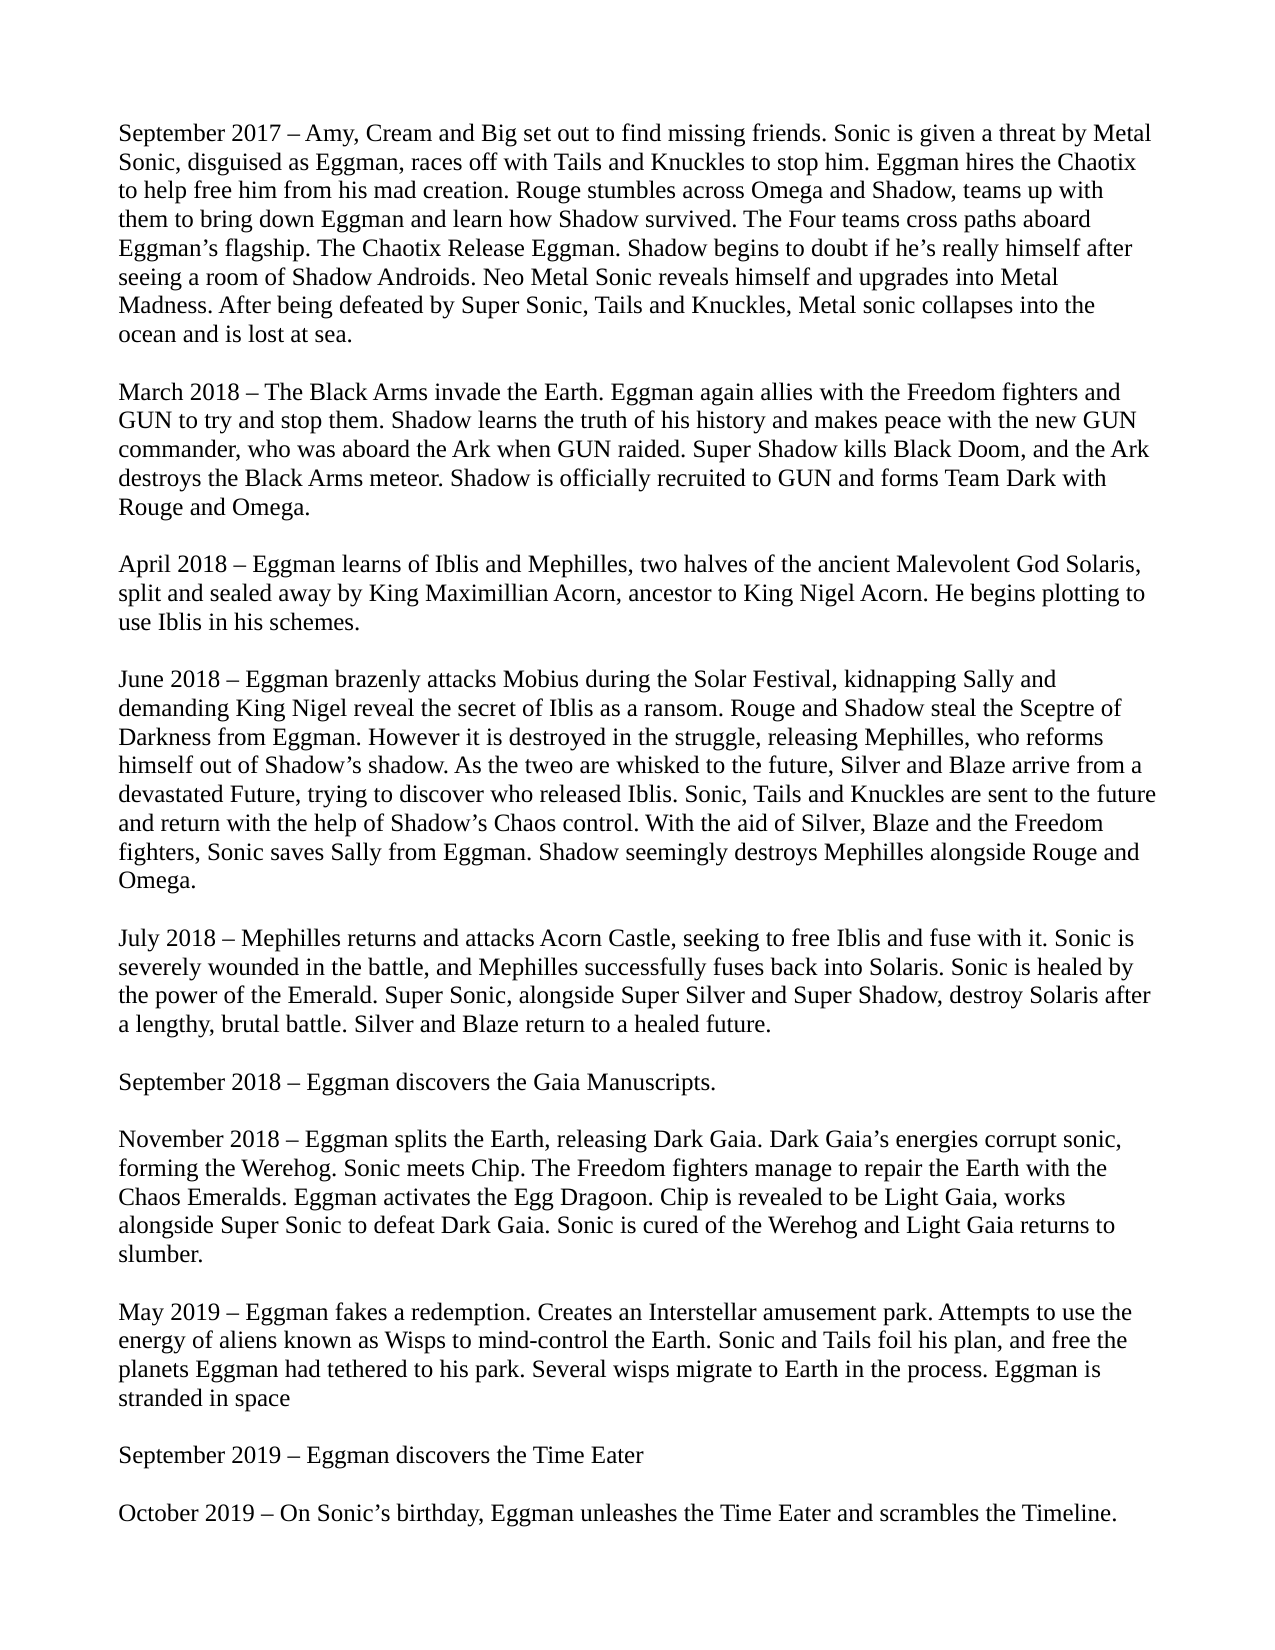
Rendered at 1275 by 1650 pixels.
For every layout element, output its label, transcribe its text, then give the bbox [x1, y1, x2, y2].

text September 2017 – Amy, Cream and Big set out to find missing friends. Sonic is given a threat by Metal Sonic, disguised as Eggman, races off with Tails and Knuckles to stop him. Eggman hires the Chaotix to help free him from his mad creation. Rouge stumbles across Omega and Shadow, teams up with them to bring down Eggman and learn how Shadow survived. The Four teams cross paths aboard Eggman’s flagship. The Chaotix Release Eggman. Shadow begins to doubt if he’s really himself after seeing a room of Shadow Androids. Neo Metal Sonic reveals himself and upgrades into Metal Madness. After being defeated by Super Sonic, Tails and Knuckles, Metal sonic collapses into the ocean and is lost at sea. March 2018 – The Black Arms invade the Earth. Eggman again allies with the Freedom fighters and GUN to try and stop them. Shadow learns the truth of his history and makes peace with the new GUN commander, who was aboard the Ark when GUN raided. Super Shadow kills Black Doom, and the Ark destroys the Black Arms meteor. Shadow is officially recruited to GUN and forms Team Dark with Rouge and Omega. April 2018 – Eggman learns of Iblis and Mephilles, two halves of the ancient Malevolent God Solaris, split and sealed away by King Maximillian Acorn, ancestor to King Nigel Acorn. He begins plotting to use Iblis in his schemes. June 2018 – Eggman brazenly attacks Mobius during the Solar Festival, kidnapping Sally and demanding King Nigel reveal the secret of Iblis as a ransom. Rouge and Shadow steal the Sceptre of Darkness from Eggman. However it is destroyed in the struggle, releasing Mephilles, who reforms himself out of Shadow’s shadow. As the tweo are whisked to the future, Silver and Blaze arrive from a devastated Future, trying to discover who released Iblis. Sonic, Tails and Knuckles are sent to the future and return with the help of Shadow’s Chaos control. With the aid of Silver, Blaze and the Freedom fighters, Sonic saves Sally from Eggman. Shadow seemingly destroys Mephilles alongside Rouge and Omega. July 2018 – Mephilles returns and attacks Acorn Castle, seeking to free Iblis and fuse with it. Sonic is severely wounded in the battle, and Mephilles successfully fuses back into Solaris. Sonic is healed by the power of the Emerald. Super Sonic, alongside Super Silver and Super Shadow, destroy Solaris after a lengthy, brutal battle. Silver and Blaze return to a healed future. September 2018 – Eggman discovers the Gaia Manuscripts. November 2018 – Eggman splits the Earth, releasing Dark Gaia. Dark Gaia’s energies corrupt sonic, forming the Werehog. Sonic meets Chip. The Freedom fighters manage to repair the Earth with the Chaos Emeralds. Eggman activates the Egg Dragoon. Chip is revealed to be Light Gaia, works alongside Super Sonic to defeat Dark Gaia. Sonic is cured of the Werehog and Light Gaia returns to slumber. May 2019 – Eggman fakes a redemption. Creates an Interstellar amusement park. Attempts to use the energy of aliens known as Wisps to mind-control the Earth. Sonic and Tails foil his plan, and free the planets Eggman had tethered to his park. Several wisps migrate to Earth in the process. Eggman is stranded in space September 2019 – Eggman discovers the Time Eater October 2019 – On Sonic’s birthday, Eggman unleashes the Time Eater and scrambles the Timeline. [118, 118, 1157, 1527]
